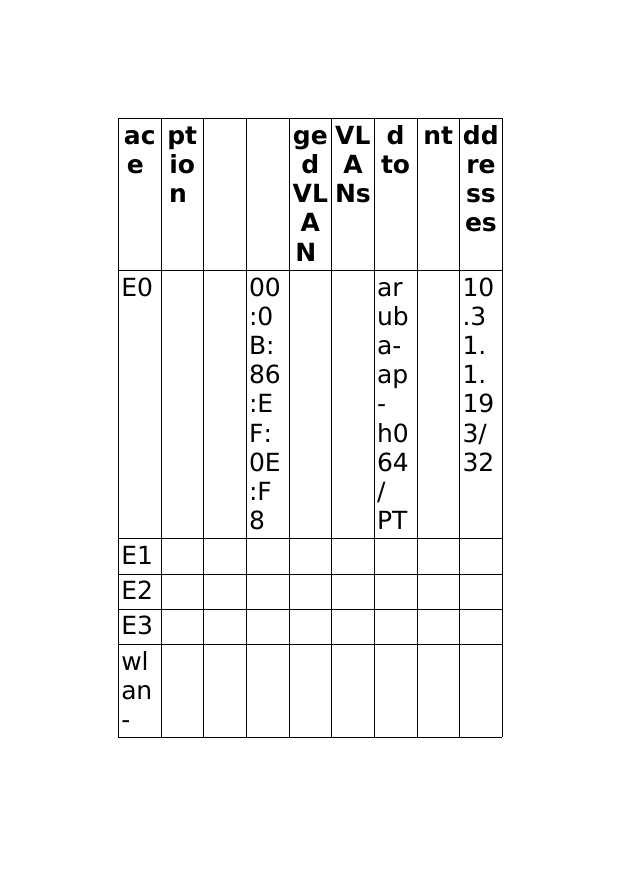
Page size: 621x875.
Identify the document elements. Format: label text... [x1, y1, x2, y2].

table_cell E3 [119, 610, 161, 644]
table_cell [418, 645, 459, 737]
table_cell [290, 645, 331, 737]
table_cell [162, 271, 203, 538]
table_cell [332, 575, 374, 608]
table_cell [332, 645, 374, 737]
table_cell [460, 539, 502, 573]
table_header [204, 119, 246, 270]
table_cell [418, 575, 459, 608]
table_cell [204, 539, 246, 573]
table_cell [375, 575, 417, 608]
table_cell E0 [119, 271, 161, 538]
table_cell [204, 271, 246, 538]
table_cell [162, 645, 203, 737]
table_cell [204, 610, 246, 644]
table_cell [332, 610, 374, 644]
table_cell [460, 610, 502, 644]
table_cell wlan- [119, 645, 161, 737]
table_cell [418, 610, 459, 644]
table_cell [375, 610, 417, 644]
table_cell [418, 539, 459, 573]
table_header ged VLAN [290, 119, 331, 270]
table_cell E1 [119, 539, 161, 573]
table_cell [460, 575, 502, 608]
table_cell [247, 610, 289, 644]
table_cell [290, 610, 331, 644]
table_cell [418, 271, 459, 538]
table_cell [204, 575, 246, 608]
table_cell [290, 271, 331, 538]
table_header ddresses [460, 119, 502, 270]
table_header [247, 119, 289, 270]
table_cell E2 [119, 575, 161, 608]
table_cell 10.31.1.193/32 [460, 271, 502, 538]
table_cell [247, 539, 289, 573]
table_cell [162, 575, 203, 608]
table_cell [375, 539, 417, 573]
table_header ace [119, 119, 161, 270]
table_cell aruba-ap-h064 / PT [375, 271, 417, 538]
table_header VLANs [332, 119, 374, 270]
table_cell [204, 645, 246, 737]
table_cell [332, 539, 374, 573]
table_cell [162, 610, 203, 644]
table_cell [162, 539, 203, 573]
table_header nt [418, 119, 459, 270]
table_cell [375, 645, 417, 737]
table_cell [290, 539, 331, 573]
table_header d to [375, 119, 417, 270]
table_cell [247, 645, 289, 737]
table_cell [247, 575, 289, 608]
table_cell [460, 645, 502, 737]
table_header ption [162, 119, 203, 270]
table_cell 00:0B:86:EF:0E:F8 [247, 271, 289, 538]
table_cell [290, 575, 331, 608]
table_cell [332, 271, 374, 538]
